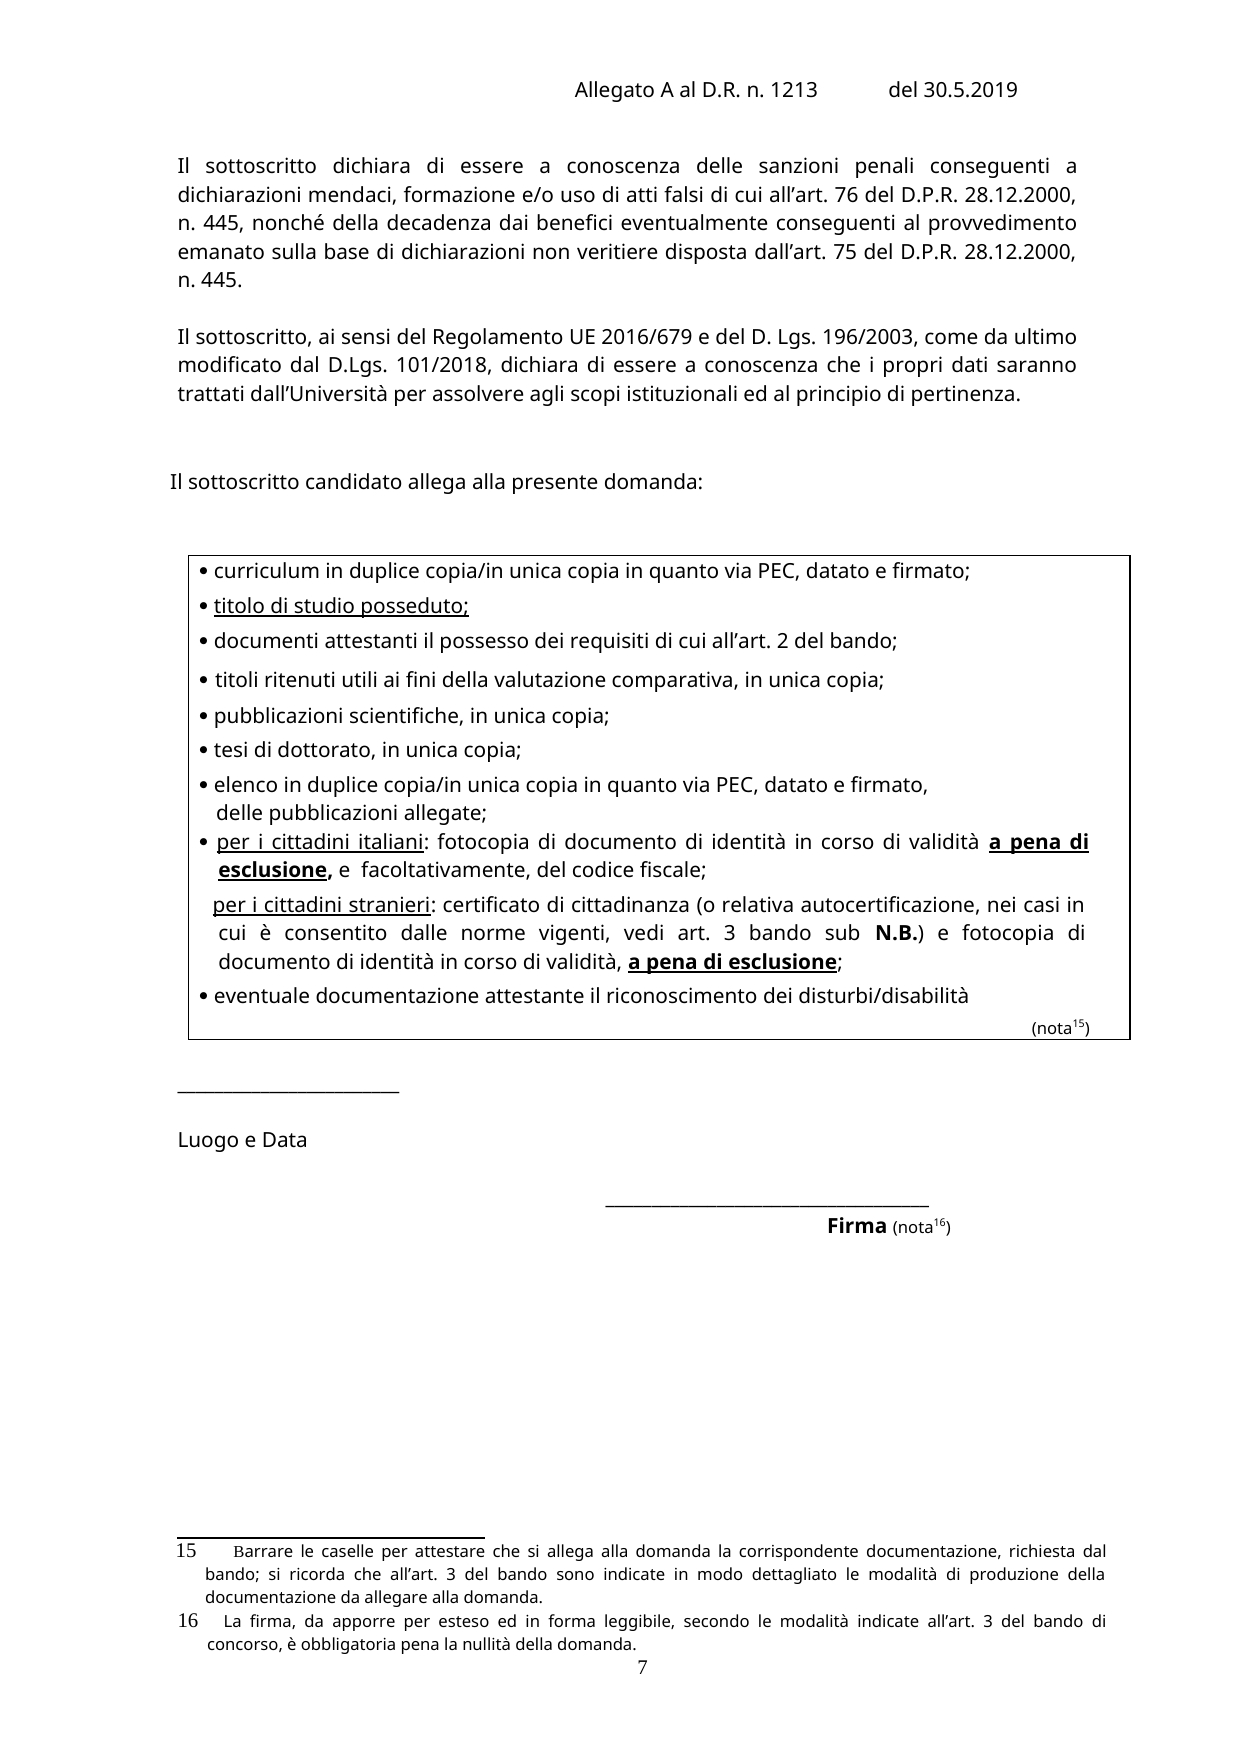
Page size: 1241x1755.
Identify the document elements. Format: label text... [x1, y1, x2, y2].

text Firma (nota) [177, 1211, 1078, 1239]
text Il sottoscritto, ai sensi del Regolamento UE 2016/679 e del D. Lgs. 196/2003, come da ultimo modificato dal D.Lgs. 101/2018, dichiara di essere a conoscenza che i propri dati saranno trattati dall’Università per assolvere agli scopi istituzionali ed al principio di pertinenza. [177, 322, 1078, 407]
text ________________________ [177, 1068, 1078, 1097]
text Luogo e Data [177, 1125, 1078, 1154]
text Il sottoscritto dichiara di essere a conoscenza delle sanzioni penali conseguenti a dichiarazioni mendaci, formazione e/o uso di atti falsi di cui all’art. 76 del D.P.R. 28.12.2000, n. 445, nonché della decadenza dai benefici eventualmente conseguenti al provvedimento emanato sulla base di dichiarazioni non veritiere disposta dall’art. 75 del D.P.R. 28.12.2000, n. 445. [177, 152, 1078, 294]
text Il sottoscritto candidato allega alla presente domanda: [170, 467, 1142, 496]
text ___________________________________ [177, 1182, 1078, 1211]
text La firma, da apporre per esteso ed in forma leggibile, secondo le modalità indicate all’art. 3 del bando di concorso, è obbligatoria pena la nullità della domanda. [177, 1608, 1107, 1655]
table_header  curriculum in duplice copia/in unica copia in quanto via PEC, datato e firmato;  titolo di studio posseduto;  documenti attestanti il possesso dei requisiti di cui all’art. 2 del bando;  titoli ritenuti utili ai fini della valutazione comparativa, in unica copia;  pubblicazioni scientifiche, in unica copia;  tesi di dottorato, in unica copia;  elenco in duplice copia/in unica copia in quanto via PEC, datato e firmato, delle pubblicazioni allegate;  per i cittadini italiani: fotocopia di documento di identità in corso di validità a pena di esclusione, e facoltativamente, del codice fiscale; per i cittadini stranieri: certificato di cittadinanza (o relativa autocertificazione, nei casi in cui è consentito dalle norme vigenti, vedi art. 3 bando sub N.B.) e fotocopia di documento di identità in corso di validità, a pena di esclusione;  eventuale documentazione attestante il riconoscimento dei disturbi/disabilità (nota) [189, 556, 1129, 1039]
